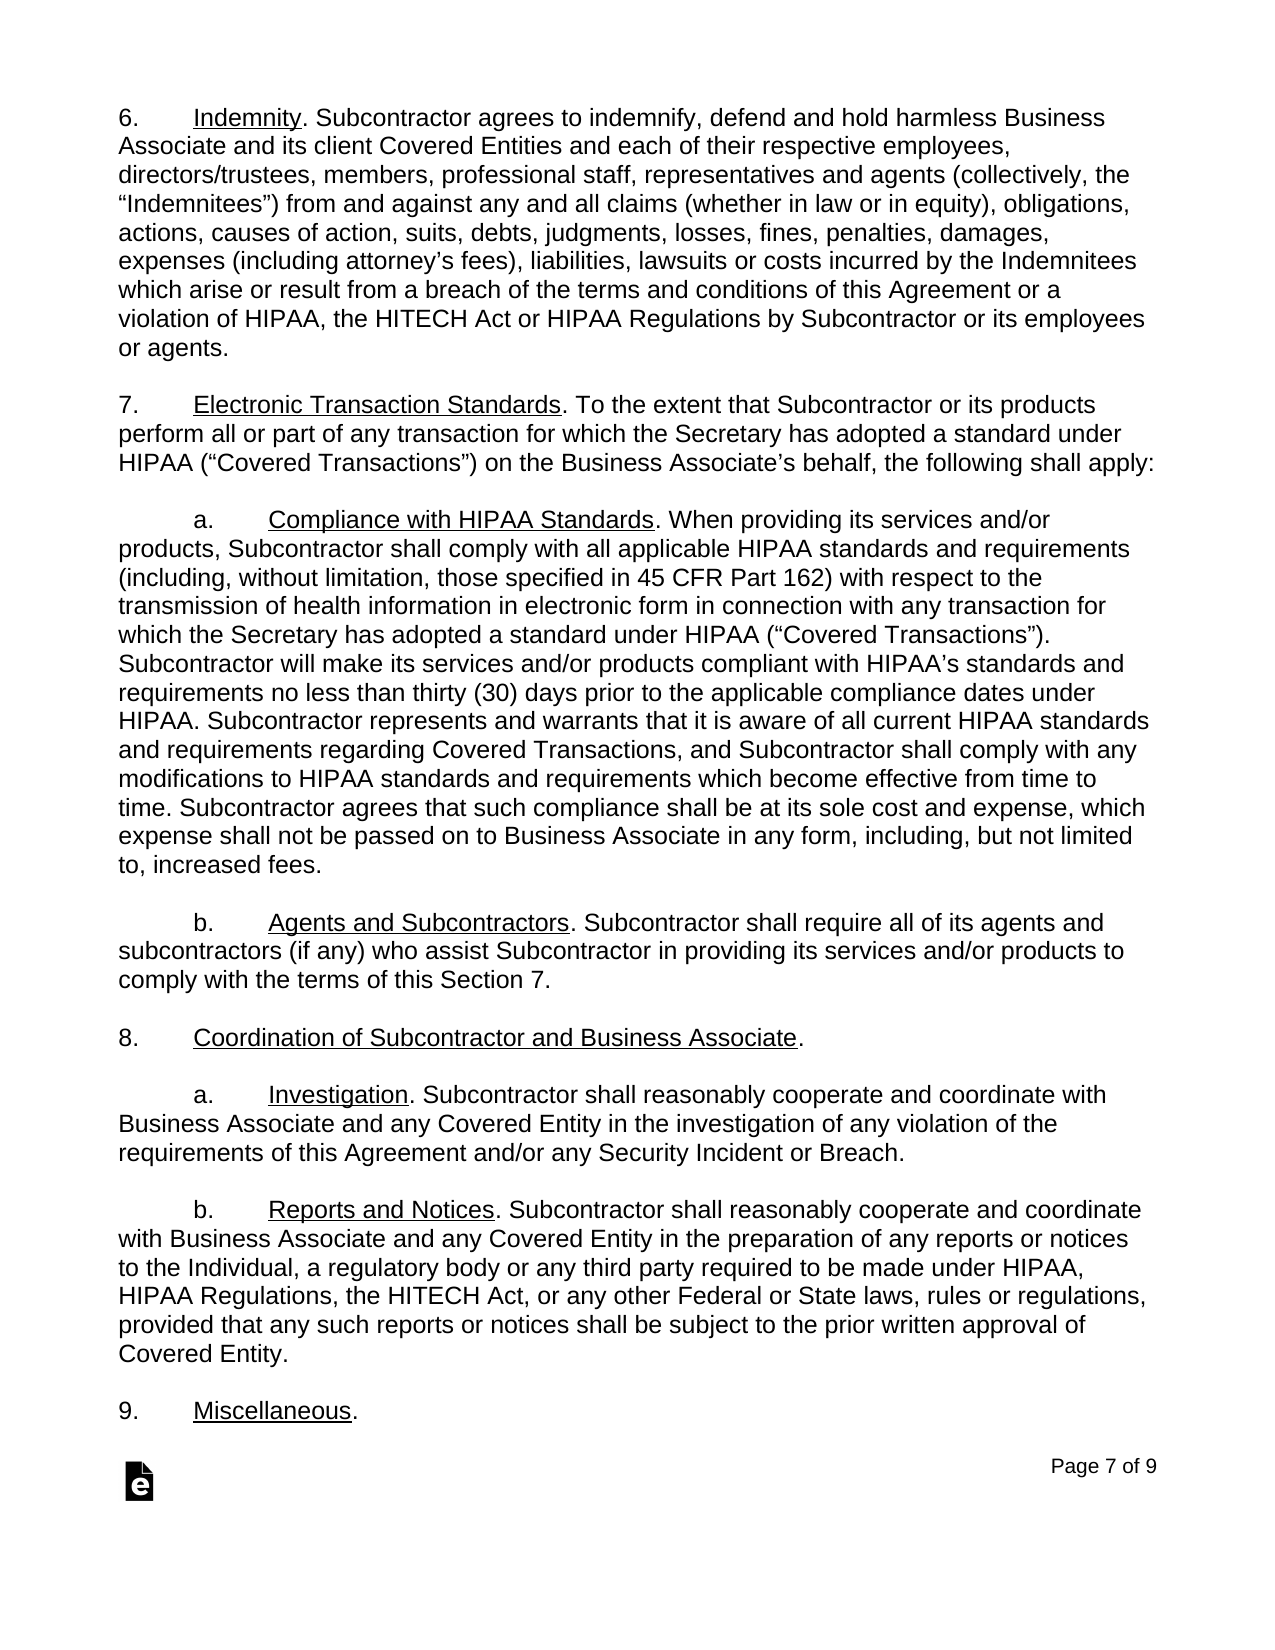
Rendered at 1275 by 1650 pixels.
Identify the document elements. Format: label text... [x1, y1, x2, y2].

text b. Agents and Subcontractors. Subcontractor shall require all of its agents and subcontractors (if any) who assist Subcontractor in providing its services and/or products to comply with the terms of this Section 7. [118, 908, 1157, 994]
text 7. Electronic Transaction Standards. To the extent that Subcontractor or its products perform all or part of any transaction for which the Secretary has adopted a standard under HIPAA (“Covered Transactions”) on the Business Associate’s behalf, the following shall apply: [118, 390, 1157, 476]
picture [118, 1460, 160, 1502]
text 9. Miscellaneous. [118, 1396, 1157, 1425]
text a. Compliance with HIPAA Standards. When providing its services and/or products, Subcontractor shall comply with all applicable HIPAA standards and requirements (including, without limitation, those specified in 45 CFR Part 162) with respect to the transmission of health information in electronic form in connection with any transaction for which the Secretary has adopted a standard under HIPAA (“Covered Transactions”). Subcontractor will make its services and/or products compliant with HIPAA’s standards and requirements no less than thirty (30) days prior to the applicable compliance dates under HIPAA. Subcontractor represents and warrants that it is aware of all current HIPAA standards and requirements regarding Covered Transactions, and Subcontractor shall comply with any modifications to HIPAA standards and requirements which become effective from time to time. Subcontractor agrees that such compliance shall be at its sole cost and expense, which expense shall not be passed on to Business Associate in any form, including, but not limited to, increased fees. [118, 505, 1157, 879]
text 8. Coordination of Subcontractor and Business Associate. [118, 1023, 1157, 1051]
text 6. Indemnity. Subcontractor agrees to indemnify, defend and hold harmless Business Associate and its client Covered Entities and each of their respective employees, directors/trustees, members, professional staff, representatives and agents (collectively, the “Indemnitees”) from and against any and all claims (whether in law or in equity), obligations, actions, causes of action, suits, debts, judgments, losses, fines, penalties, damages, expenses (including attorney’s fees), liabilities, lawsuits or costs incurred by the Indemnitees which arise or result from a breach of the terms and conditions of this Agreement or a violation of HIPAA, the HITECH Act or HIPAA Regulations by Subcontractor or its employees or agents. [118, 103, 1157, 361]
text b. Reports and Notices. Subcontractor shall reasonably cooperate and coordinate with Business Associate and any Covered Entity in the preparation of any reports or notices to the Individual, a regulatory body or any third party required to be made under HIPAA, HIPAA Regulations, the HITECH Act, or any other Federal or State laws, rules or regulations, provided that any such reports or notices shall be subject to the prior written approval of Covered Entity. [118, 1195, 1157, 1368]
text a. Investigation. Subcontractor shall reasonably cooperate and coordinate with Business Associate and any Covered Entity in the investigation of any violation of the requirements of this Agreement and/or any Security Incident or Breach. [118, 1080, 1157, 1166]
